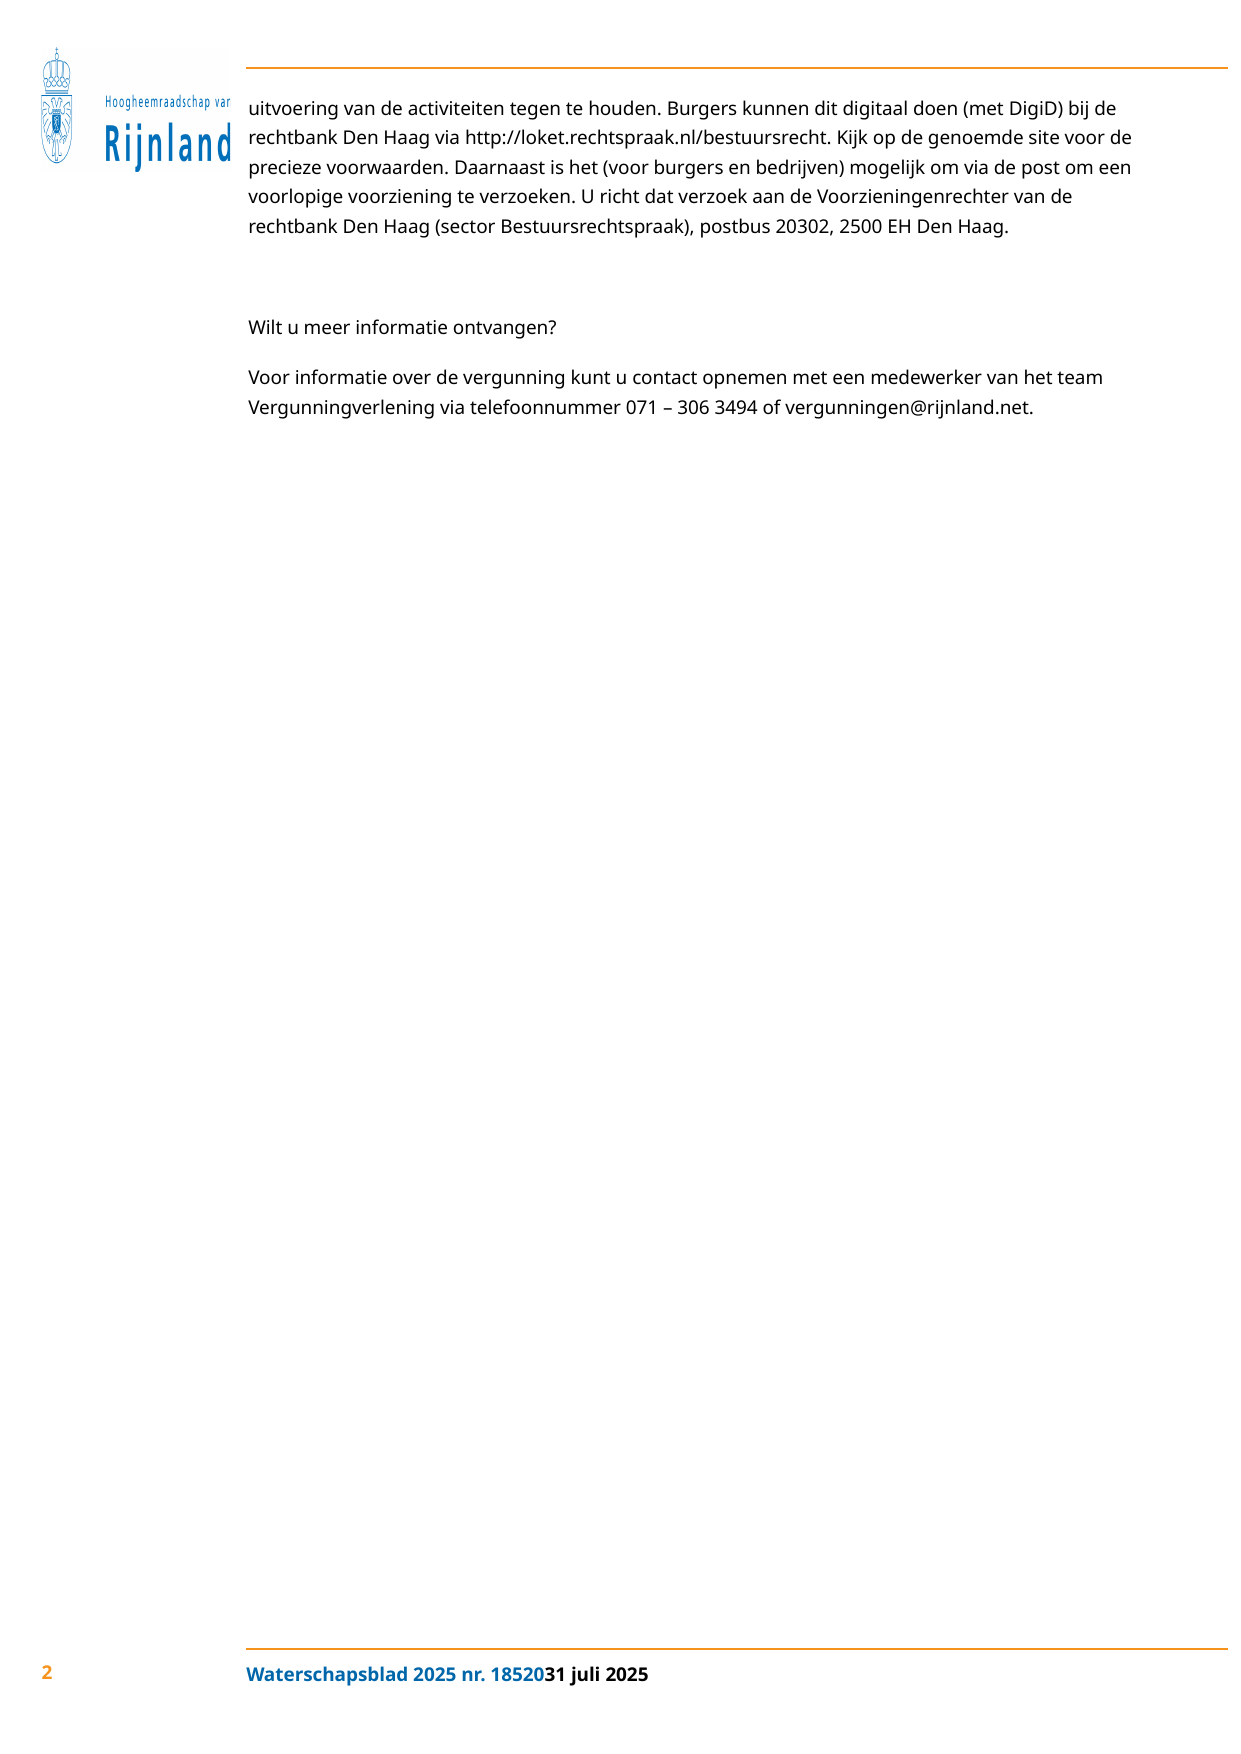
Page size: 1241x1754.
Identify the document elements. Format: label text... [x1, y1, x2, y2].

text Wilt u meer informatie ontvangen? [248, 314, 1152, 340]
text Voor informatie over de vergunning kunt u contact opnemen met een medewerker van het team Vergunningverlening via telefoonnummer 071 – 306 3494 of vergunningen@rijnland.net. [248, 364, 1152, 420]
picture [41, 47, 231, 172]
text uitvoering van de activiteiten tegen te houden. Burgers kunnen dit digitaal doen (met DigiD) bij de rechtbank Den Haag via http://loket.rechtspraak.nl/bestuursrecht. Kijk op de genoemde site voor de precieze voorwaarden. Daarnaast is het (voor burgers en bedrijven) mogelijk om via de post om een voorlopige voorziening te verzoeken. U richt dat verzoek aan de Voorzieningenrechter van de rechtbank Den Haag (sector Bestuursrechtspraak), postbus 20302, 2500 EH Den Haag. [248, 95, 1152, 239]
